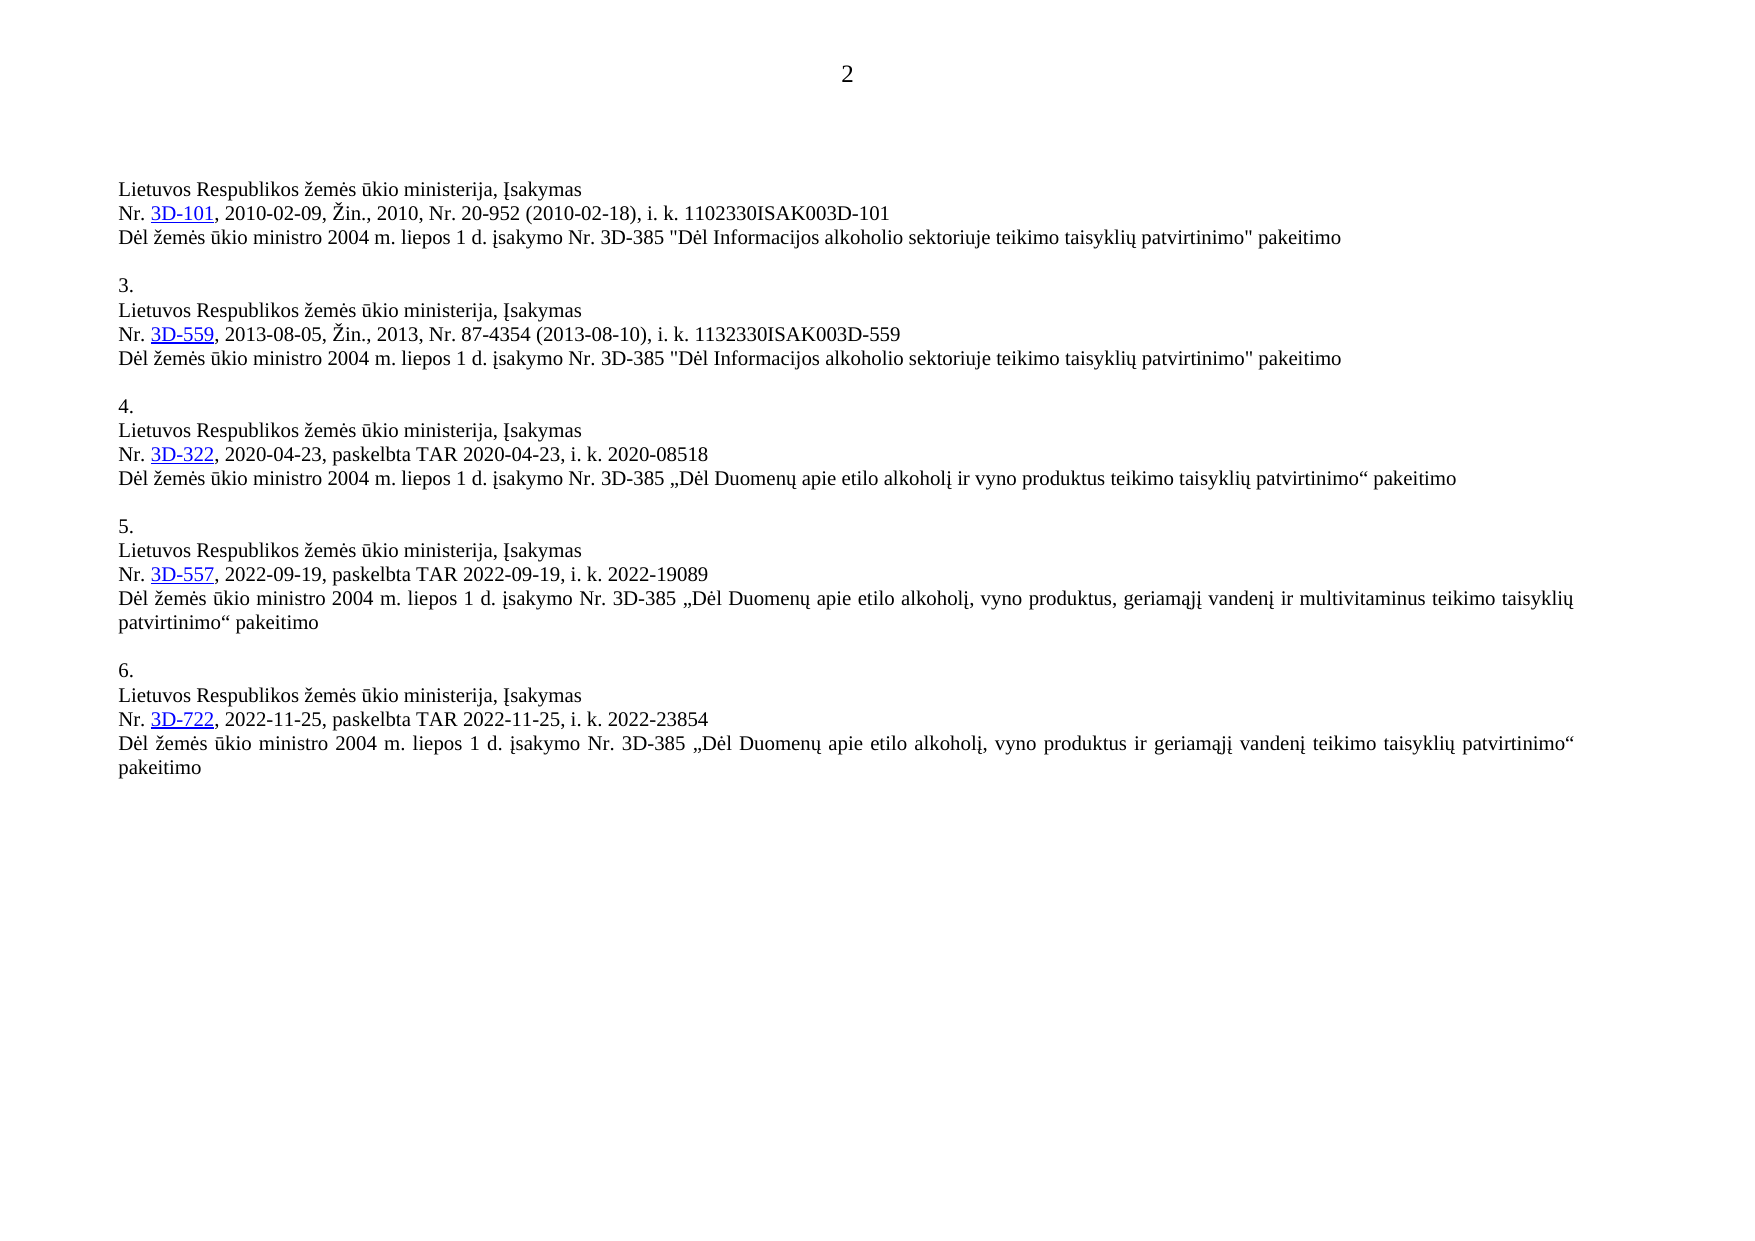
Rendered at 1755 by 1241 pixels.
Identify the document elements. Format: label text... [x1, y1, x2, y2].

text Lietuvos Respublikos žemės ūkio ministerija, Įsakymas [118, 177, 1577, 201]
text Nr. 3D-101, 2010-02-09, Žin., 2010, Nr. 20-952 (2010-02-18), i. k. 1102330ISAK003D-101 [118, 201, 1577, 225]
text Lietuvos Respublikos žemės ūkio ministerija, Įsakymas [118, 297, 1577, 322]
text 3. [118, 273, 1577, 297]
text Lietuvos Respublikos žemės ūkio ministerija, Įsakymas [118, 538, 1577, 562]
text Nr. 3D-322, 2020-04-23, paskelbta TAR 2020-04-23, i. k. 2020-08518 [118, 442, 1577, 466]
text Dėl žemės ūkio ministro 2004 m. liepos 1 d. įsakymo Nr. 3D-385 „Dėl Duomenų apie etilo alkoholį ir vyno produktus teikimo taisyklių patvirtinimo“ pakeitimo [118, 466, 1577, 490]
text Nr. 3D-559, 2013-08-05, Žin., 2013, Nr. 87-4354 (2013-08-10), i. k. 1132330ISAK003D-559 [118, 322, 1577, 346]
text Dėl žemės ūkio ministro 2004 m. liepos 1 d. įsakymo Nr. 3D-385 „Dėl Duomenų apie etilo alkoholį, vyno produktus ir geriamąjį vandenį teikimo taisyklių patvirtinimo“ pakeitimo [118, 731, 1577, 779]
text Dėl žemės ūkio ministro 2004 m. liepos 1 d. įsakymo Nr. 3D-385 „Dėl Duomenų apie etilo alkoholį, vyno produktus, geriamąjį vandenį ir multivitaminus teikimo taisyklių patvirtinimo“ pakeitimo [118, 586, 1577, 634]
text Dėl žemės ūkio ministro 2004 m. liepos 1 d. įsakymo Nr. 3D-385 "Dėl Informacijos alkoholio sektoriuje teikimo taisyklių patvirtinimo" pakeitimo [118, 346, 1577, 370]
text Lietuvos Respublikos žemės ūkio ministerija, Įsakymas [118, 682, 1577, 707]
text Lietuvos Respublikos žemės ūkio ministerija, Įsakymas [118, 418, 1577, 442]
text Nr. 3D-722, 2022-11-25, paskelbta TAR 2022-11-25, i. k. 2022-23854 [118, 707, 1577, 731]
text 5. [118, 514, 1577, 538]
text Nr. 3D-557, 2022-09-19, paskelbta TAR 2022-09-19, i. k. 2022-19089 [118, 562, 1577, 586]
text Dėl žemės ūkio ministro 2004 m. liepos 1 d. įsakymo Nr. 3D-385 "Dėl Informacijos alkoholio sektoriuje teikimo taisyklių patvirtinimo" pakeitimo [118, 225, 1577, 249]
text 6. [118, 658, 1577, 682]
text 4. [118, 394, 1577, 418]
